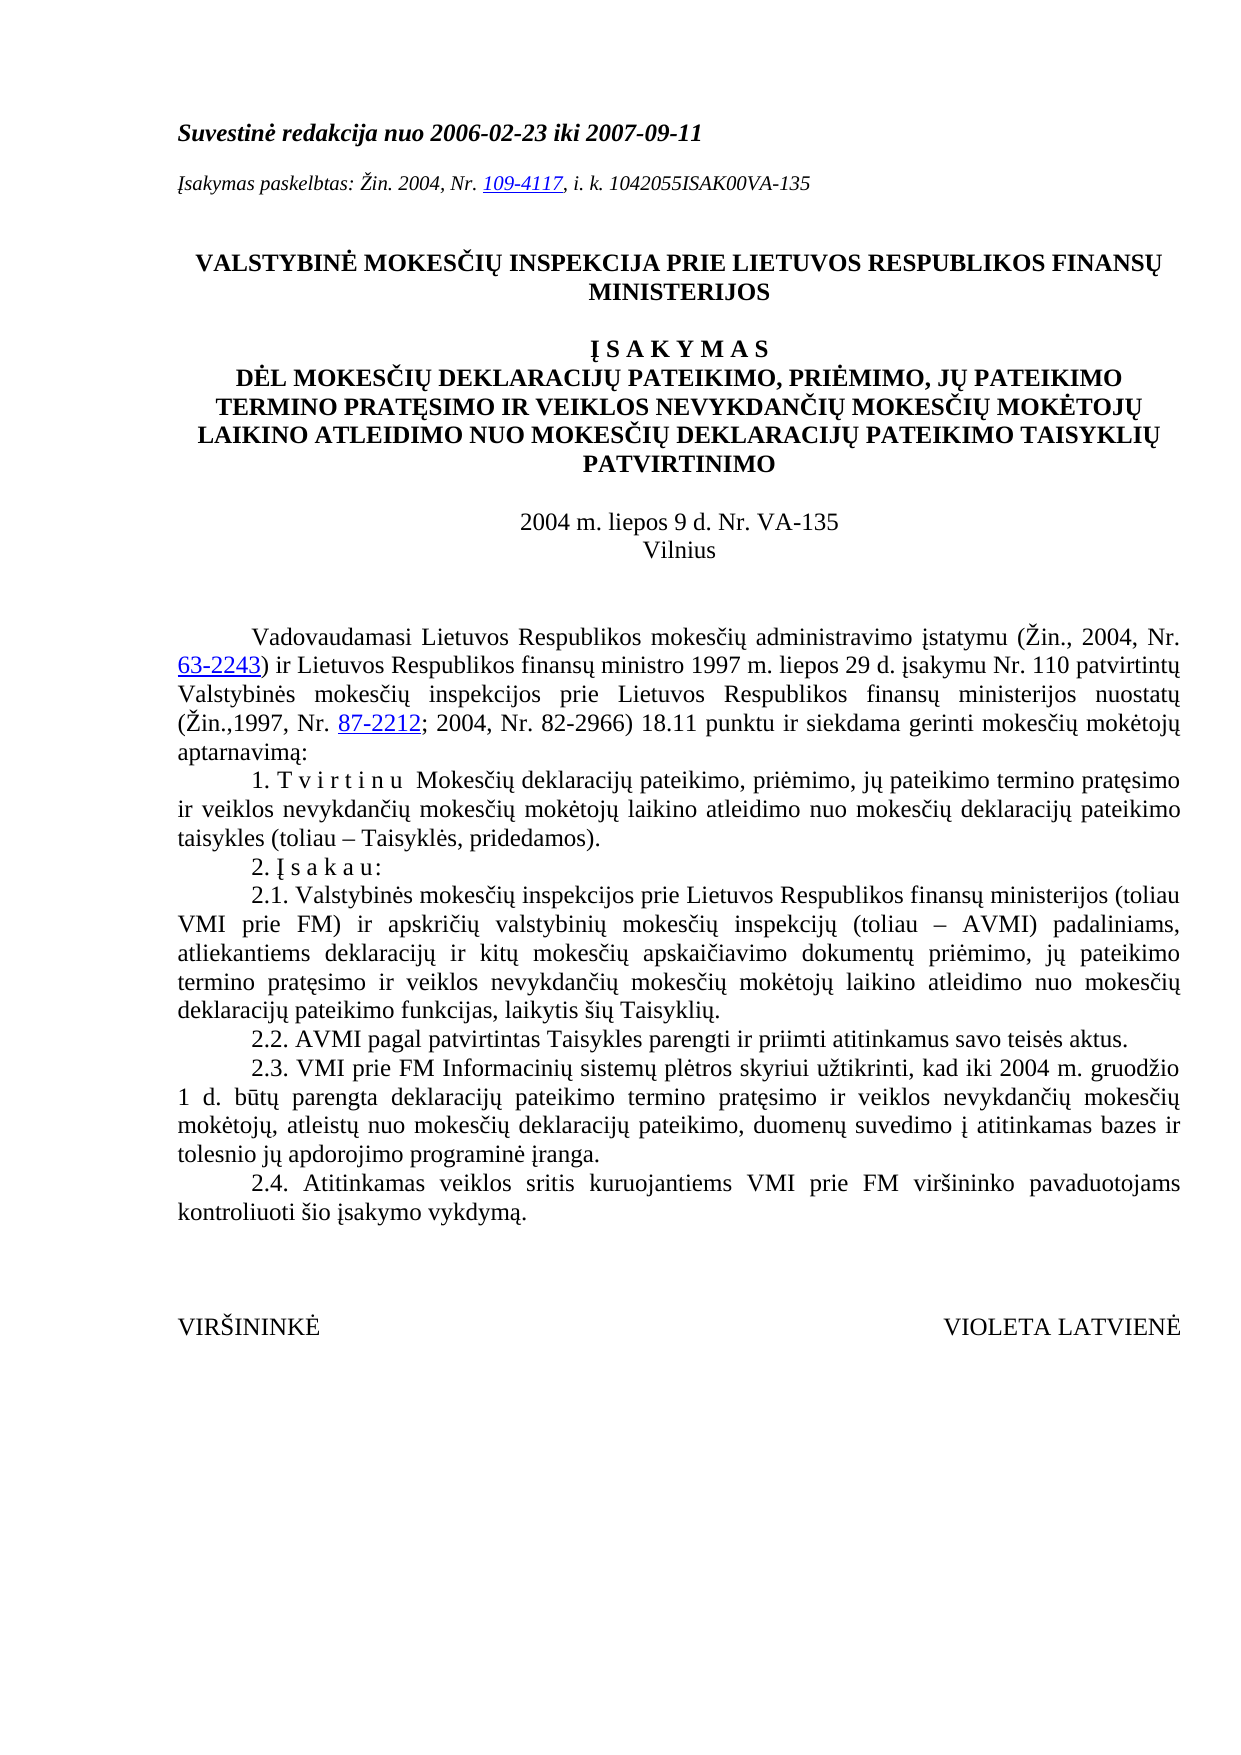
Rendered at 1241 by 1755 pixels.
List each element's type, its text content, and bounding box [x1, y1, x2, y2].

text Į S A K Y M A S [177, 334, 1181, 363]
text 2.2. AVMI pagal patvirtintas Taisykles parengti ir priimti atitinkamus savo teisės aktus. [177, 1024, 1181, 1053]
text Vadovaudamasi Lietuvos Respublikos mokesčių administravimo įstatymu (Žin., 2004, Nr. 63-2243) ir Lietuvos Respublikos finansų ministro 1997 m. liepos 29 d. įsakymu Nr. 110 patvirtintų Valstybinės mokesčių inspekcijos prie Lietuvos Respublikos finansų ministerijos nuostatų (Žin.,1997, Nr. 87-2212; 2004, Nr. 82-2966) 18.11 punktu ir siekdama gerinti mokesčių mokėtojų aptarnavimą: [177, 622, 1181, 765]
text 1. Tvirtinu Mokesčių deklaracijų pateikimo, priėmimo, jų pateikimo termino pratęsimo ir veiklos nevykdančių mokesčių mokėtojų laikino atleidimo nuo mokesčių deklaracijų pateikimo taisykles (toliau – Taisyklės, pridedamos). [177, 765, 1181, 852]
text DĖL MOKESČIŲ DEKLARACIJŲ PATEIKIMO, PRIĖMIMO, JŲ PATEIKIMO TERMINO PRATĘSIMO IR VEIKLOS NEVYKDANČIŲ MOKESČIŲ MOKĖTOJŲ LAIKINO ATLEIDIMO NUO MOKESČIŲ DEKLARACIJŲ PATEIKIMO TAISYKLIŲ PATVIRTINIMO [177, 363, 1181, 478]
text VALSTYBINĖ MOKESČIŲ INSPEKCIJA PRIE LIETUVOS RESPUBLIKOS FINANSŲ MINISTERIJOS [177, 248, 1181, 305]
text Įsakymas paskelbtas: Žin. 2004, Nr. 109-4117, i. k. 1042055ISAK00VA-135 [177, 171, 1181, 195]
text 2.3. VMI prie FM Informacinių sistemų plėtros skyriui užtikrinti, kad iki 2004 m. gruodžio 1 d. būtų parengta deklaracijų pateikimo termino pratęsimo ir veiklos nevykdančių mokesčių mokėtojų, atleistų nuo mokesčių deklaracijų pateikimo, duomenų suvedimo į atitinkamas bazes ir tolesnio jų apdorojimo programinė įranga. [177, 1053, 1181, 1168]
text 2.4. Atitinkamas veiklos sritis kuruojantiems VMI prie FM viršininko pavaduotojams kontroliuoti šio įsakymo vykdymą. [177, 1168, 1181, 1225]
text 2.1. Valstybinės mokesčių inspekcijos prie Lietuvos Respublikos finansų ministerijos (toliau VMI prie FM) ir apskričių valstybinių mokesčių inspekcijų (toliau – AVMI) padaliniams, atliekantiems deklaracijų ir kitų mokesčių apskaičiavimo dokumentų priėmimo, jų pateikimo termino pratęsimo ir veiklos nevykdančių mokesčių mokėtojų laikino atleidimo nuo mokesčių deklaracijų pateikimo funkcijas, laikytis šių Taisyklių. [177, 880, 1181, 1024]
text Vilnius [177, 535, 1181, 564]
text Suvestinė redakcija nuo 2006-02-23 iki 2007-09-11 [177, 118, 1181, 147]
text 2004 m. liepos 9 d. Nr. VA-135 [177, 507, 1181, 535]
text 2. Įsakau: [177, 852, 1181, 880]
text Viršininkė Violeta Latvienė [177, 1312, 1181, 1340]
